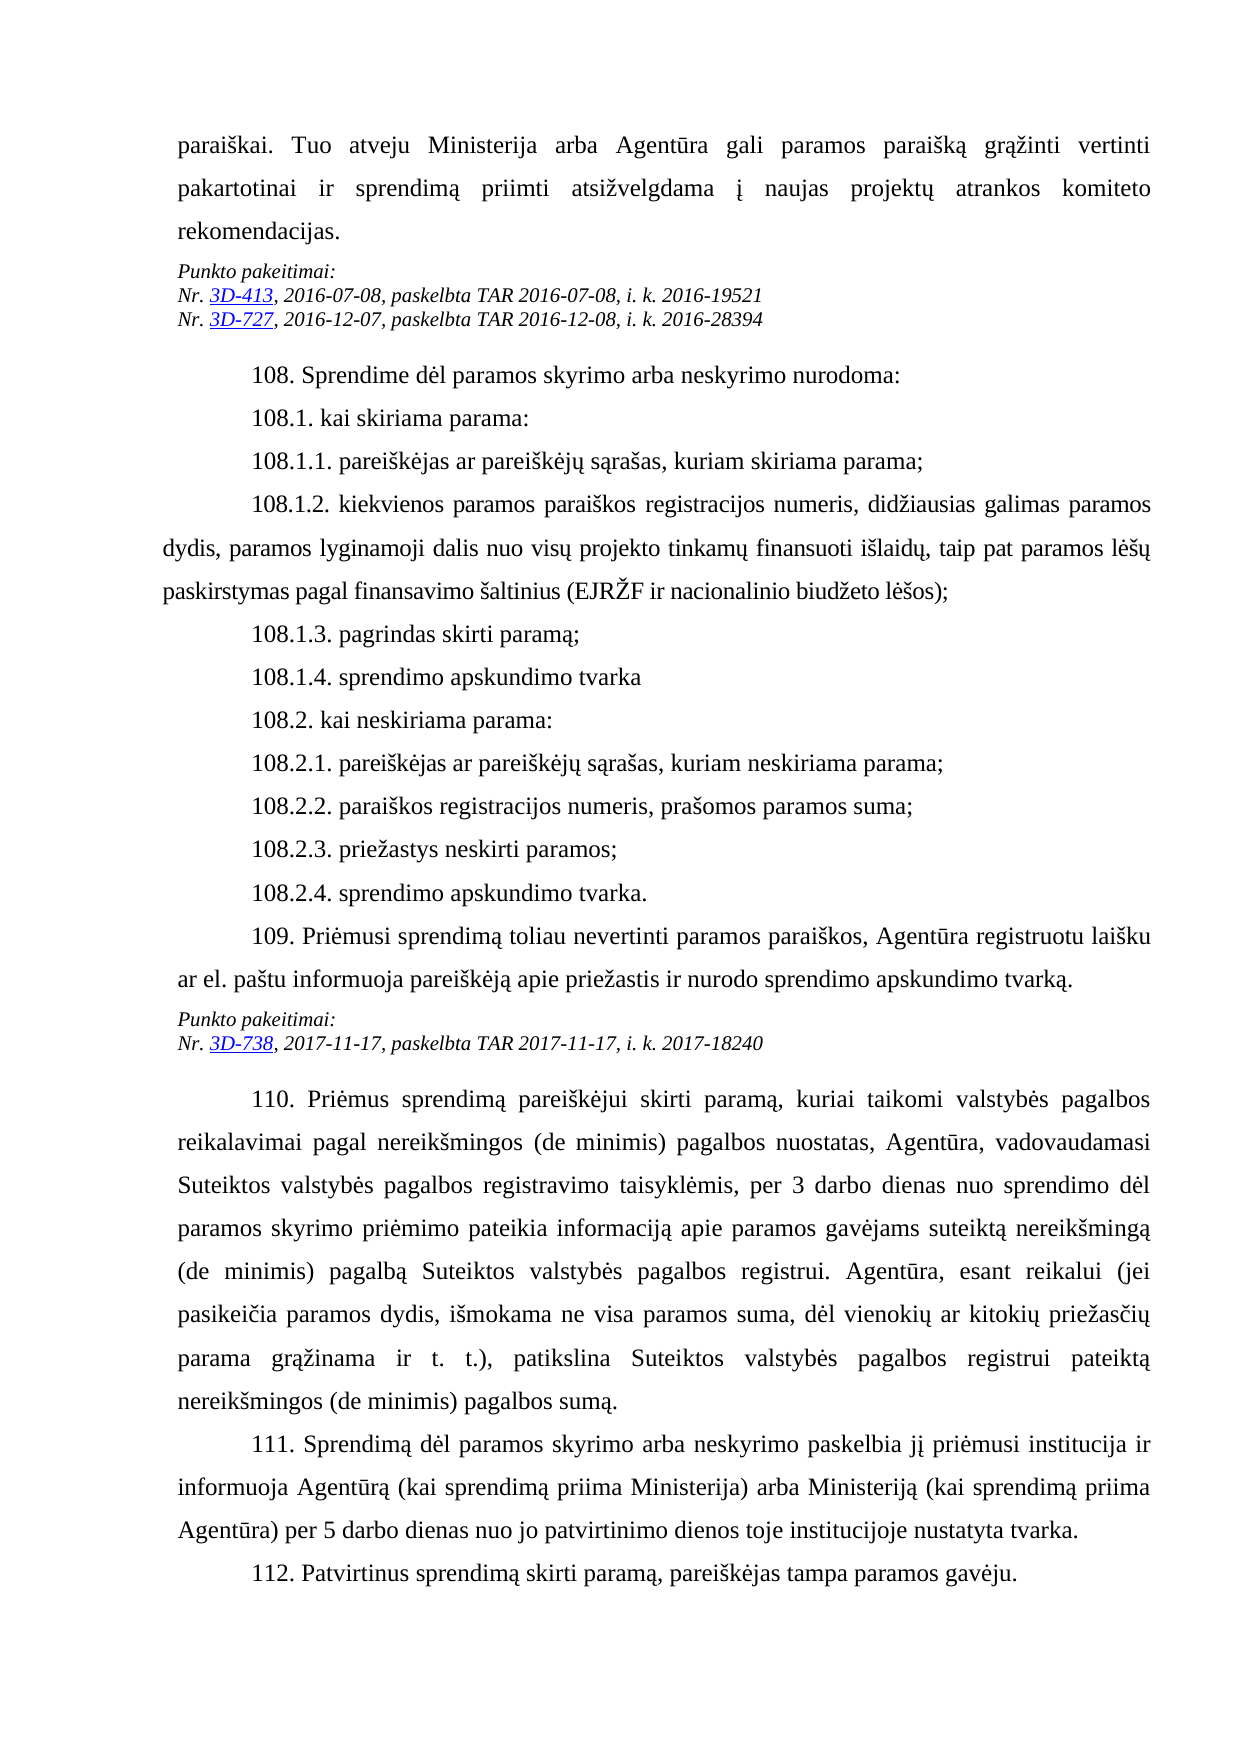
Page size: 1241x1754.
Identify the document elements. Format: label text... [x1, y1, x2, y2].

text Nr. 3D-413, 2016-07-08, paskelbta TAR 2016-07-08, i. k. 2016-19521 [177, 283, 1152, 307]
text 110. Priėmus sprendimą pareiškėjui skirti paramą, kuriai taikomi valstybės pagalbos reikalavimai pagal nereikšmingos (de minimis) pagalbos nuostatas, Agentūra, vadovaudamasi Suteiktos valstybės pagalbos registravimo taisyklėmis, per 3 darbo dienas nuo sprendimo dėl paramos skyrimo priėmimo pateikia informaciją apie paramos gavėjams suteiktą nereikšmingą (de minimis) pagalbą Suteiktos valstybės pagalbos registrui. Agentūra, esant reikalui (jei pasikeičia paramos dydis, išmokama ne visa paramos suma, dėl vienokių ar kitokių priežasčių parama grąžinama ir t. t.), patikslina Suteiktos valstybės pagalbos registrui pateiktą nereikšmingos (de minimis) pagalbos sumą. [177, 1084, 1152, 1414]
text 108.1.2. kiekvienos paramos paraiškos registracijos numeris, didžiausias galimas paramos dydis, paramos lyginamoji dalis nuo visų projekto tinkamų finansuoti išlaidų, taip pat paramos lėšų paskirstymas pagal finansavimo šaltinius (EJRŽF ir nacionalinio biudžeto lėšos); [162, 489, 1152, 604]
text 108.2.3. priežastys neskirti paramos; [177, 834, 1152, 863]
text 111. Sprendimą dėl paramos skyrimo arba neskyrimo paskelbia jį priėmusi institucija ir informuoja Agentūrą (kai sprendimą priima Ministerija) arba Ministeriją (kai sprendimą priima Agentūra) per 5 darbo dienas nuo jo patvirtinimo dienos toje institucijoje nustatyta tvarka. [177, 1429, 1152, 1544]
text Punkto pakeitimai: [177, 1007, 1152, 1031]
text 108. Sprendime dėl paramos skyrimo arba neskyrimo nurodoma: [177, 360, 1152, 389]
text 108.1. kai skiriama parama: [177, 403, 1152, 432]
text Nr. 3D-727, 2016-12-07, paskelbta TAR 2016-12-08, i. k. 2016-28394 [177, 307, 1152, 331]
text 108.1.4. sprendimo apskundimo tvarka [177, 662, 1152, 691]
text 108.2.2. paraiškos registracijos numeris, prašomos paramos suma; [177, 791, 1152, 820]
text 108.1.3. pagrindas skirti paramą; [177, 619, 1152, 648]
text Punkto pakeitimai: [177, 259, 1152, 283]
text paraiškai. Tuo atveju Ministerija arba Agentūra gali paramos paraišką grąžinti vertinti pakartotinai ir sprendimą priimti atsižvelgdama į naujas projektų atrankos komiteto rekomendacijas. [177, 130, 1152, 245]
text Nr. 3D-738, 2017-11-17, paskelbta TAR 2017-11-17, i. k. 2017-18240 [177, 1031, 1152, 1055]
text 108.2.1. pareiškėjas ar pareiškėjų sąrašas, kuriam neskiriama parama; [177, 748, 1152, 777]
text 108.2.4. sprendimo apskundimo tvarka. [177, 878, 1152, 906]
text 108.2. kai neskiriama parama: [177, 705, 1152, 734]
text 112. Patvirtinus sprendimą skirti paramą, pareiškėjas tampa paramos gavėju. [177, 1558, 1152, 1587]
text 109. Priėmusi sprendimą toliau nevertinti paramos paraiškos, Agentūra registruotu laišku ar el. paštu informuoja pareiškėją apie priežastis ir nurodo sprendimo apskundimo tvarką. [177, 921, 1152, 993]
text 108.1.1. pareiškėjas ar pareiškėjų sąrašas, kuriam skiriama parama; [177, 446, 1152, 475]
